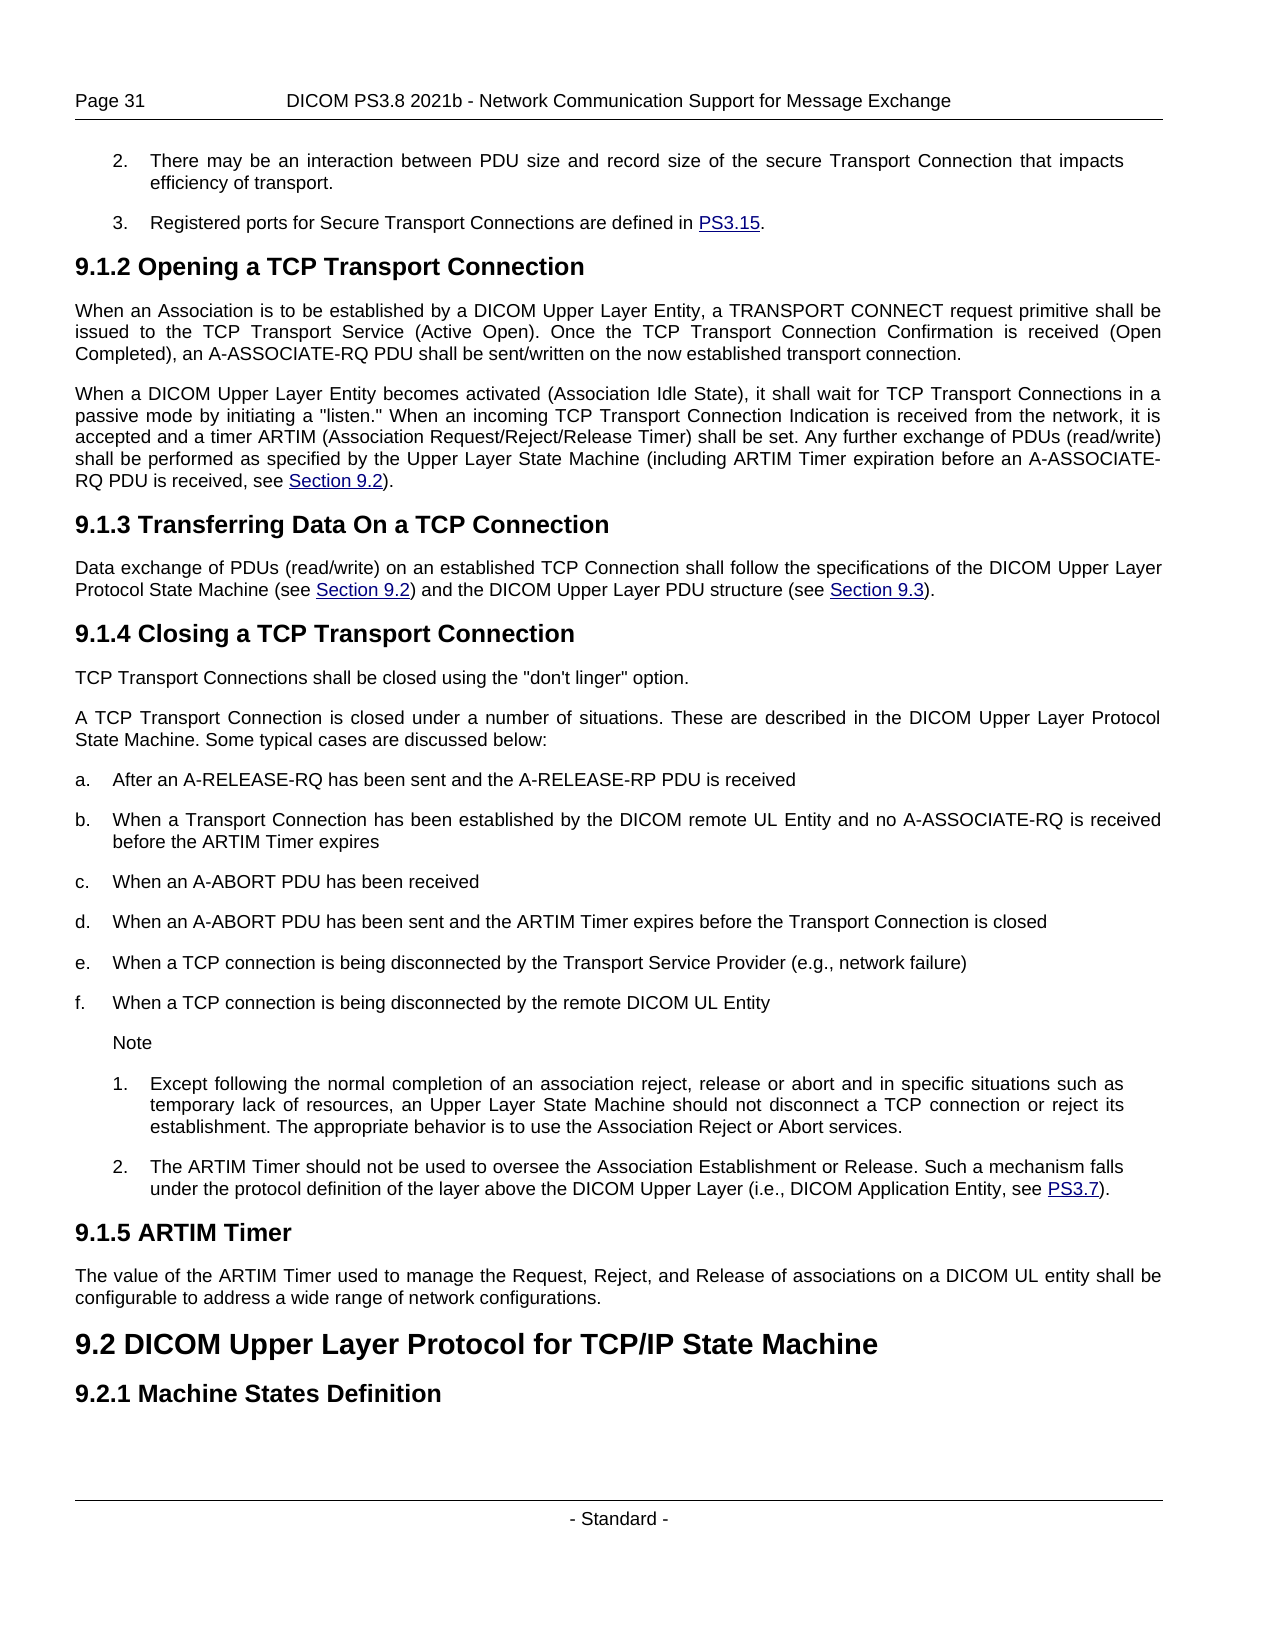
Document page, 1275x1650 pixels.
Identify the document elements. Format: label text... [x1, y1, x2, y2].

text e. When a TCP connection is being disconnected by the Transport Service Provider (e.g., network failure) [75, 952, 1162, 973]
text 9.1.2 Opening a TCP Transport Connection [75, 252, 1162, 281]
text Data exchange of PDUs (read/write) on an established TCP Connection shall follow the specifications of the DICOM Upper Layer Protocol State Machine (see Section 9.2) and the DICOM Upper Layer PDU structure (see Section 9.3). [75, 557, 1162, 600]
text 1. Except following the normal completion of an association reject, release or abort and in specific situations such as temporary lack of resources, an Upper Layer State Machine should not disconnect a TCP connection or reject its establishment. The appropriate behavior is to use the Association Reject or Abort services. [112, 1072, 1125, 1137]
text 2. The ARTIM Timer should not be used to oversee the Association Establishment or Release. Such a mechanism falls under the protocol definition of the layer above the DICOM Upper Layer (i.e., DICOM Application Entity, see PS3.7). [112, 1156, 1125, 1199]
text 9.1.5 ARTIM Timer [75, 1218, 1162, 1247]
text 9.2.1 Machine States Definition [75, 1379, 1162, 1408]
text c. When an A-ABORT PDU has been received [75, 871, 1162, 892]
text b. When a Transport Connection has been established by the DICOM remote UL Entity and no A-ASSOCIATE-RQ is received before the ARTIM Timer expires [75, 809, 1162, 852]
text a. After an A-RELEASE-RQ has been sent and the A-RELEASE-RP PDU is received [75, 769, 1162, 790]
text When an Association is to be established by a DICOM Upper Layer Entity, a TRANSPORT CONNECT request primitive shall be issued to the TCP Transport Service (Active Open). Once the TCP Transport Connection Confirmation is received (Open Completed), an A-ASSOCIATE-RQ PDU shall be sent/written on the now established transport connection. [75, 300, 1162, 364]
text 9.2 DICOM Upper Layer Protocol for TCP/IP State Machine [75, 1327, 1162, 1361]
text 2. There may be an interaction between PDU size and record size of the secure Transport Connection that impacts efficiency of transport. [112, 150, 1125, 193]
text f. When a TCP connection is being disconnected by the remote DICOM UL Entity [75, 992, 1162, 1013]
text 9.1.3 Transferring Data On a TCP Connection [75, 510, 1162, 538]
text When a DICOM Upper Layer Entity becomes activated (Association Idle State), it shall wait for TCP Transport Connections in a passive mode by initiating a "listen." When an incoming TCP Transport Connection Indication is received from the network, it is accepted and a timer ARTIM (Association Request/Reject/Release Timer) shall be set. Any further exchange of PDUs (read/write) shall be performed as specified by the Upper Layer State Machine (including ARTIM Timer expiration before an A-ASSOCIATE-RQ PDU is received, see Section 9.2). [75, 383, 1162, 491]
text 3. Registered ports for Secure Transport Connections are defined in PS3.15. [112, 212, 1125, 233]
text The value of the ARTIM Timer used to manage the Request, Reject, and Release of associations on a DICOM UL entity shall be configurable to address a wide range of network configurations. [75, 1265, 1162, 1308]
text d. When an A-ABORT PDU has been sent and the ARTIM Timer expires before the Transport Connection is closed [75, 911, 1162, 933]
text 9.1.4 Closing a TCP Transport Connection [75, 619, 1162, 648]
text Note [112, 1032, 1125, 1054]
text A TCP Transport Connection is closed under a number of situations. These are described in the DICOM Upper Layer Protocol State Machine. Some typical cases are discussed below: [75, 707, 1162, 750]
text TCP Transport Connections shall be closed using the "don't linger" option. [75, 667, 1162, 688]
